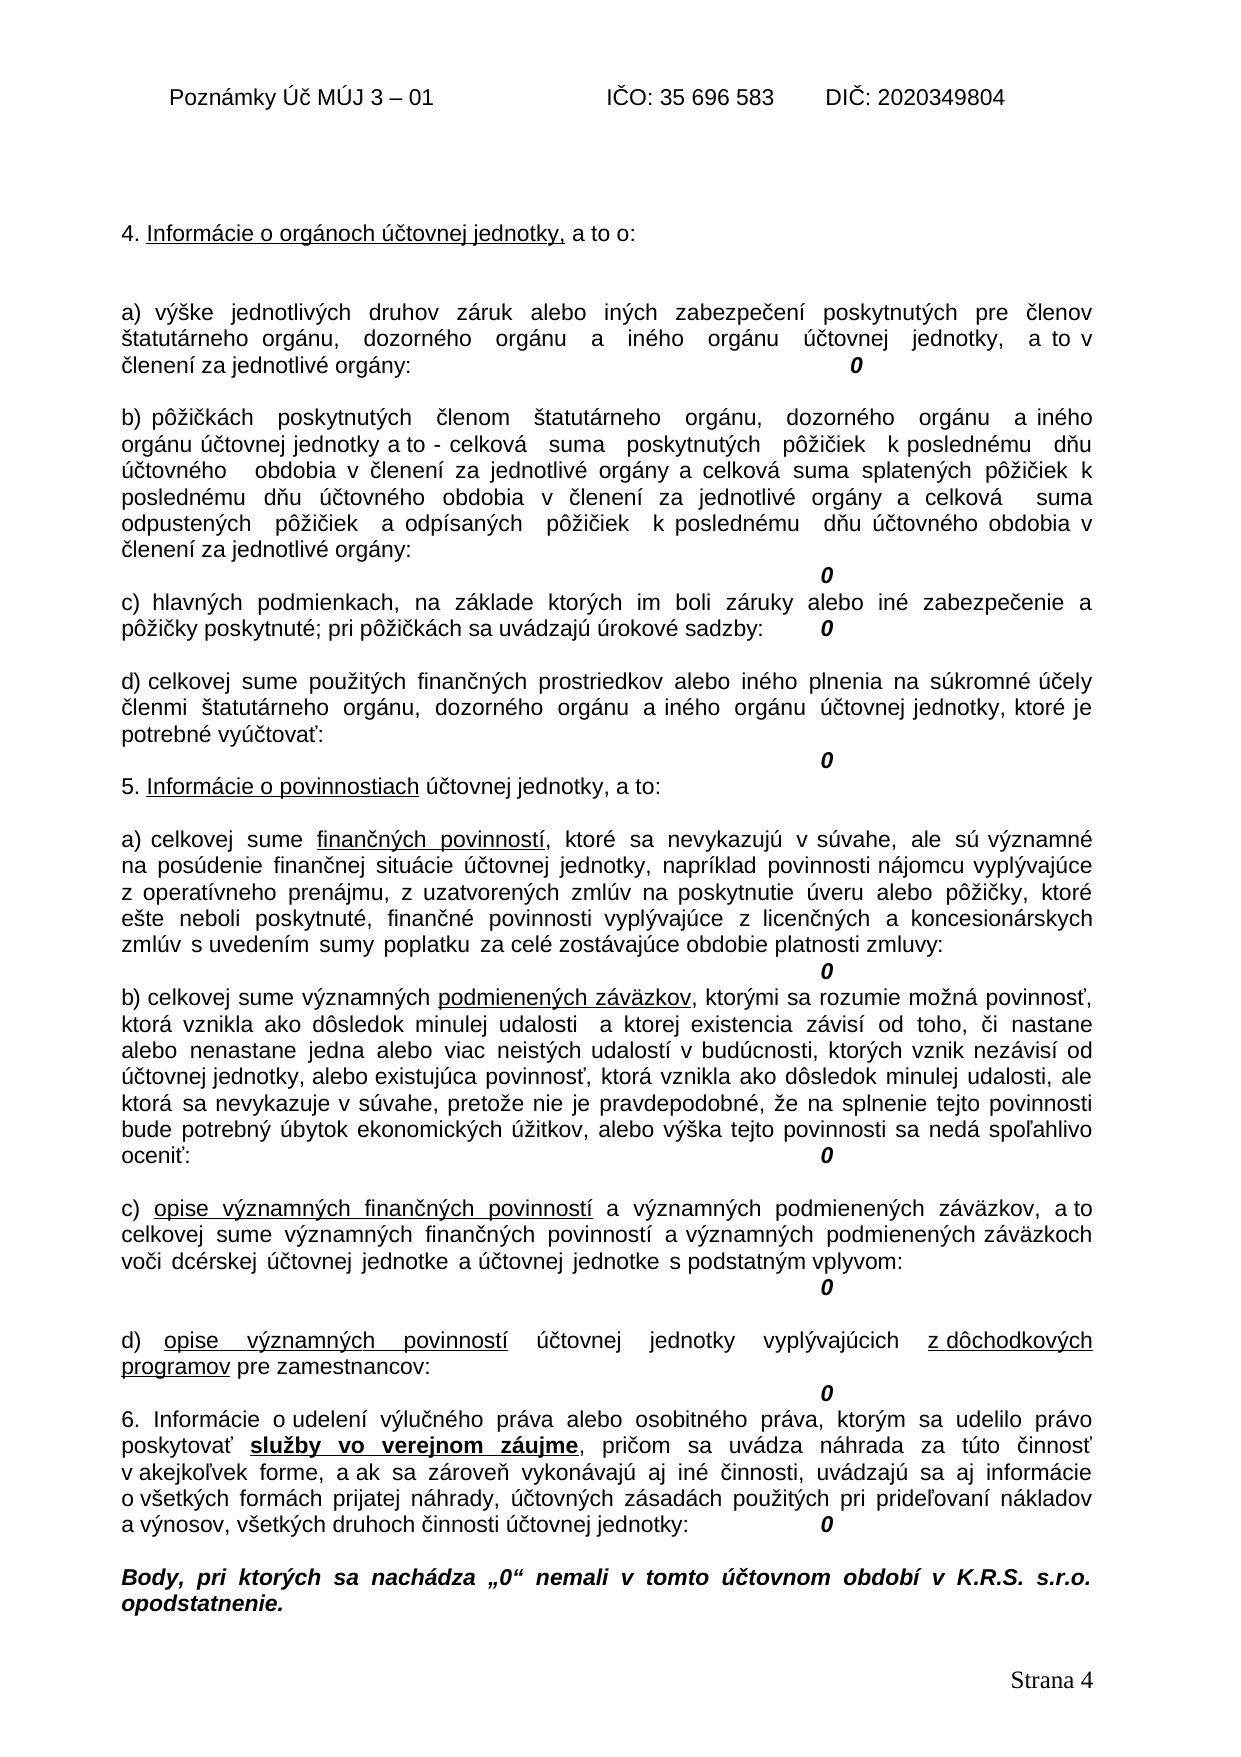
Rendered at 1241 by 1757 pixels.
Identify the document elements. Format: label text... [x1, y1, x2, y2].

text c) hlavných podmienkach, na základe ktorých im boli záruky alebo iné zabezpečenie a pôžičky poskytnuté; pri pôžičkách sa uvádzajú úrokové sadzby: 0 [121, 589, 1093, 642]
text d) opise významných povinností účtovnej jednotky vyplývajúcich z dôchodkových programov pre zamestnancov: [121, 1327, 1093, 1379]
text 0 [121, 1379, 1093, 1406]
text a) výške jednotlivých druhov záruk alebo iných zabezpečení poskytnutých pre členov štatutárneho orgánu, dozorného orgánu a iného orgánu účtovnej jednotky, a to v členení za jednotlivé orgány: 0 [121, 299, 1093, 378]
text 4. Informácie o orgánoch účtovnej jednotky, a to o: [121, 220, 1093, 246]
text Body, pri ktorých sa nachádza „0“ nemali v tomto účtovnom období v K.R.S. s.r.o. opodstatnenie. [121, 1564, 1093, 1617]
text 0 [121, 747, 1093, 773]
text a) celkovej sume finančných povinností, ktoré sa nevykazujú v súvahe, ale sú významné na posúdenie finančnej situácie účtovnej jednotky, napríklad povinnosti nájomcu vyplývajúce z operatívneho prenájmu, z uzatvorených zmlúv na poskytnutie úveru alebo pôžičky, ktoré ešte neboli poskytnuté, finančné povinnosti vyplývajúce z licenčných a koncesionárskych zmlúv s uvedením sumy poplatku za celé zostávajúce obdobie platnosti zmluvy: [121, 826, 1093, 958]
text 6. Informácie o udelení výlučného práva alebo osobitného práva, ktorým sa udelilo právo poskytovať služby vo verejnom záujme, pričom sa uvádza náhrada za túto činnosť v akejkoľvek forme, a ak sa zároveň vykonávajú aj iné činnosti, uvádzajú sa aj informácie o všetkých formách prijatej náhrady, účtovných zásadách použitých pri prideľovaní nákladov a výnosov, všetkých druhoch činnosti účtovnej jednotky: 0 [121, 1406, 1093, 1538]
text c) opise významných finančných povinností a významných podmienených záväzkov, a to celkovej sume významných finančných povinností a významných podmienených záväzkoch voči dcérskej účtovnej jednotke a účtovnej jednotke s podstatným vplyvom: [121, 1195, 1093, 1274]
text d) celkovej sume použitých finančných prostriedkov alebo iného plnenia na súkromné účely členmi štatutárneho orgánu, dozorného orgánu a iného orgánu účtovnej jednotky, ktoré je potrebné vyúčtovať: [121, 668, 1093, 747]
text b) celkovej sume významných podmienených záväzkov, ktorými sa rozumie možná povinnosť, ktorá vznikla ako dôsledok minulej udalosti a ktorej existencia závisí od toho, či nastane alebo nenastane jedna alebo viac neistých udalostí v budúcnosti, ktorých vznik nezávisí od účtovnej jednotky, alebo existujúca povinnosť, ktorá vznikla ako dôsledok minulej udalosti, ale ktorá sa nevykazuje v súvahe, pretože nie je pravdepodobné, že na splnenie tejto povinnosti bude potrebný úbytok ekonomických úžitkov, alebo výška tejto povinnosti sa nedá spoľahlivo oceniť: 0 [121, 984, 1093, 1169]
text 5. Informácie o povinnostiach účtovnej jednotky, a to: [121, 773, 1093, 800]
text b) pôžičkách poskytnutých členom štatutárneho orgánu, dozorného orgánu a iného orgánu účtovnej jednotky a to - celková suma poskytnutých pôžičiek k poslednému dňu účtovného obdobia v členení za jednotlivé orgány a celková suma splatených pôžičiek k poslednému dňu účtovného obdobia v členení za jednotlivé orgány a celková suma odpustených pôžičiek a odpísaných pôžičiek k poslednému dňu účtovného obdobia v členení za jednotlivé orgány: [121, 404, 1093, 562]
text 0 [121, 1274, 1093, 1300]
text 0 [121, 562, 1093, 589]
text 0 [121, 958, 1093, 984]
